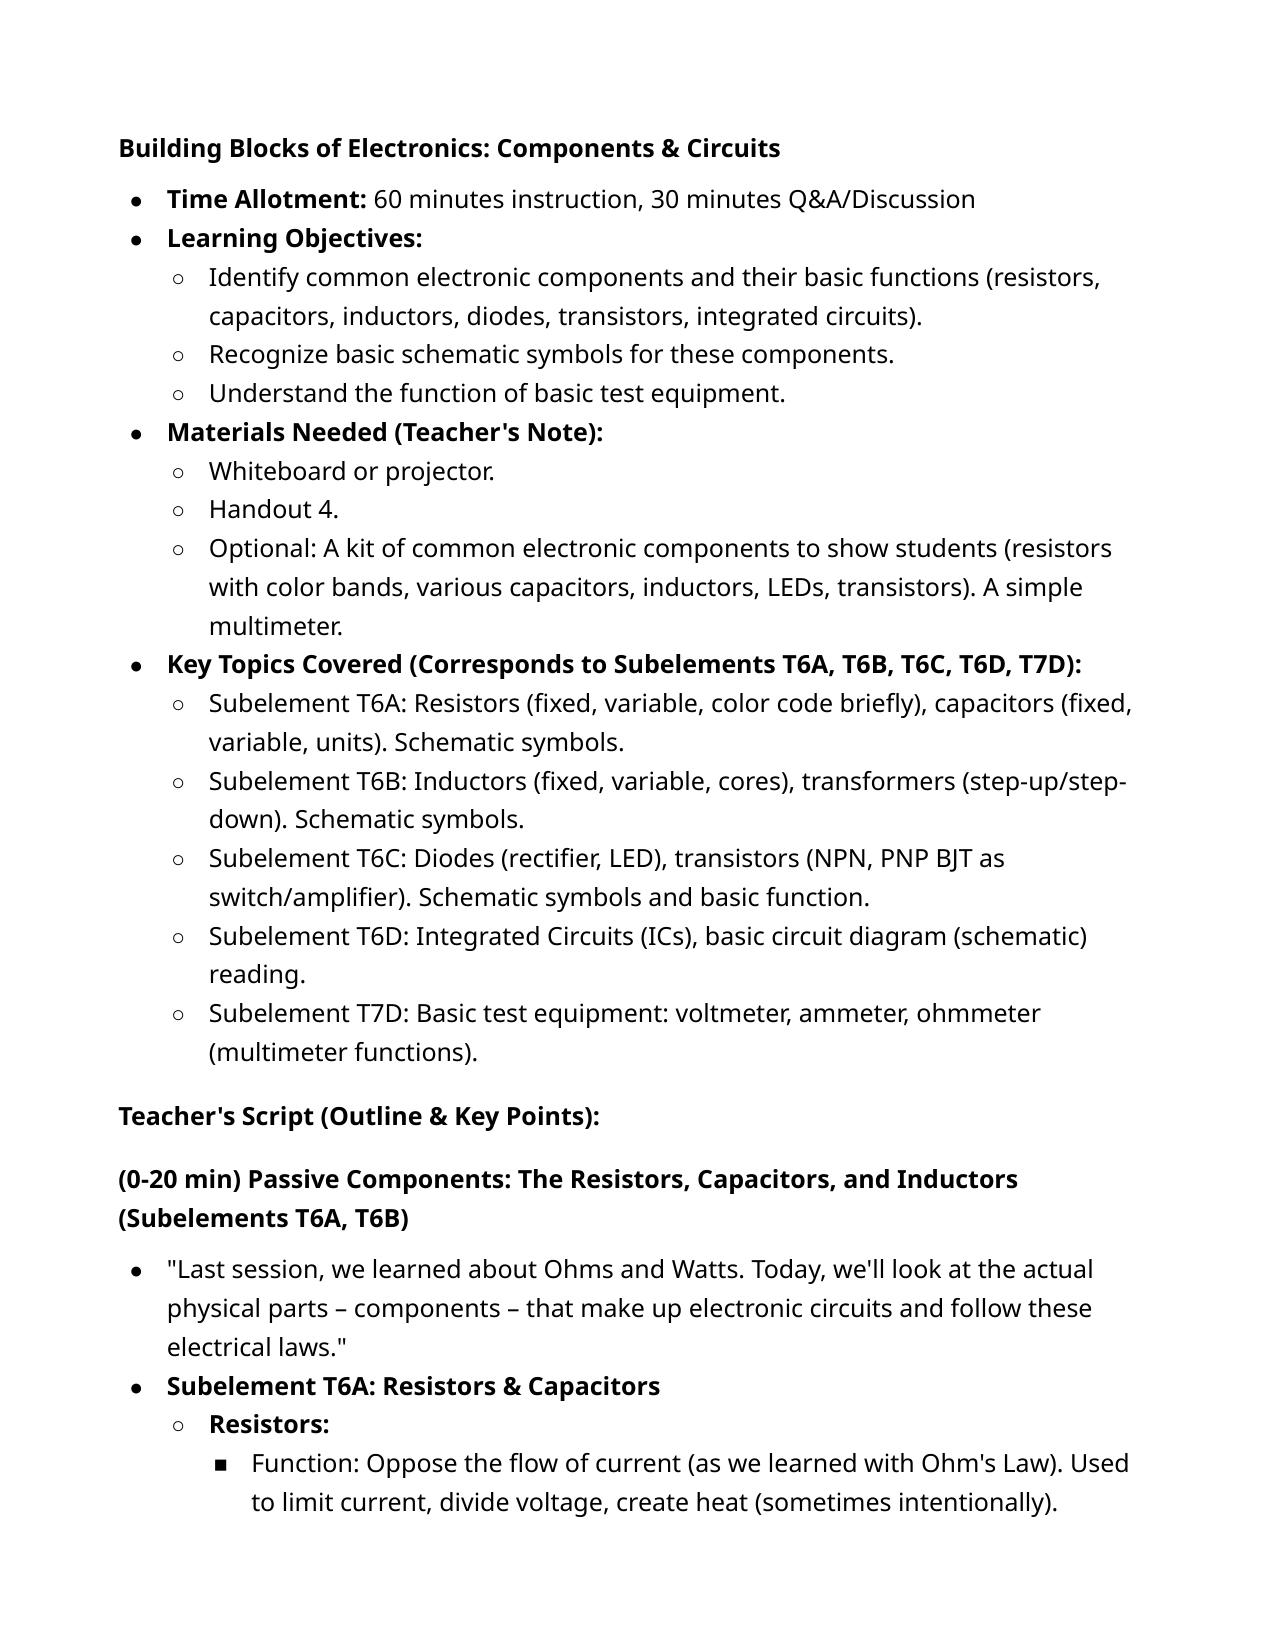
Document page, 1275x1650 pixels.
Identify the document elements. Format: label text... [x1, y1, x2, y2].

text Building Blocks of Electronics: Components & Circuits [118, 131, 1157, 165]
list Subelement T6B: Inductors (fixed, variable, cores), transformers (step-up/step-down). Schematic symbols. [171, 763, 1157, 836]
list Time Allotment: 60 minutes instruction, 30 minutes Q&A/Discussion [129, 182, 1157, 216]
list Subelement T7D: Basic test equipment: voltmeter, ammeter, ohmmeter (multimeter functions). [171, 996, 1157, 1068]
list Optional: A kit of common electronic components to show students (resistors with color bands, various capacitors, inductors, LEDs, transistors). A simple multimeter. [171, 531, 1157, 642]
list "Last session, we learned about Ohms and Watts. Today, we'll look at the actual physical parts – components – that make up electronic circuits and follow these electrical laws." [129, 1252, 1157, 1363]
list Subelement T6D: Integrated Circuits (ICs), basic circuit diagram (schematic) reading. [171, 918, 1157, 991]
list Whiteboard or projector. [171, 453, 1157, 487]
list Materials Needed (Teacher's Note): [129, 414, 1157, 448]
list Identify common electronic components and their basic functions (resistors, capacitors, inductors, diodes, transistors, integrated circuits). [171, 259, 1157, 332]
list Subelement T6A: Resistors (fixed, variable, color code briefly), capacitors (fixed, variable, units). Schematic symbols. [171, 686, 1157, 758]
list Resistors: [171, 1407, 1157, 1441]
list Learning Objectives: [129, 221, 1157, 255]
list Understand the function of basic test equipment. [171, 376, 1157, 410]
text (0-20 min) Passive Components: The Resistors, Capacitors, and Inductors (Subelements T6A, T6B) [118, 1162, 1157, 1235]
list Handout 4. [171, 492, 1157, 526]
list Key Topics Covered (Corresponds to Subelements T6A, T6B, T6C, T6D, T7D): [129, 647, 1157, 681]
list Subelement T6C: Diodes (rectifier, LED), transistors (NPN, PNP BJT as switch/amplifier). Schematic symbols and basic function. [171, 841, 1157, 913]
list Subelement T6A: Resistors & Capacitors [129, 1368, 1157, 1402]
list Function: Oppose the flow of current (as we learned with Ohm's Law). Used to limit current, divide voltage, create heat (sometimes intentionally). [213, 1446, 1157, 1518]
text Teacher's Script (Outline & Key Points): [118, 1098, 1157, 1132]
list Recognize basic schematic symbols for these components. [171, 337, 1157, 371]
